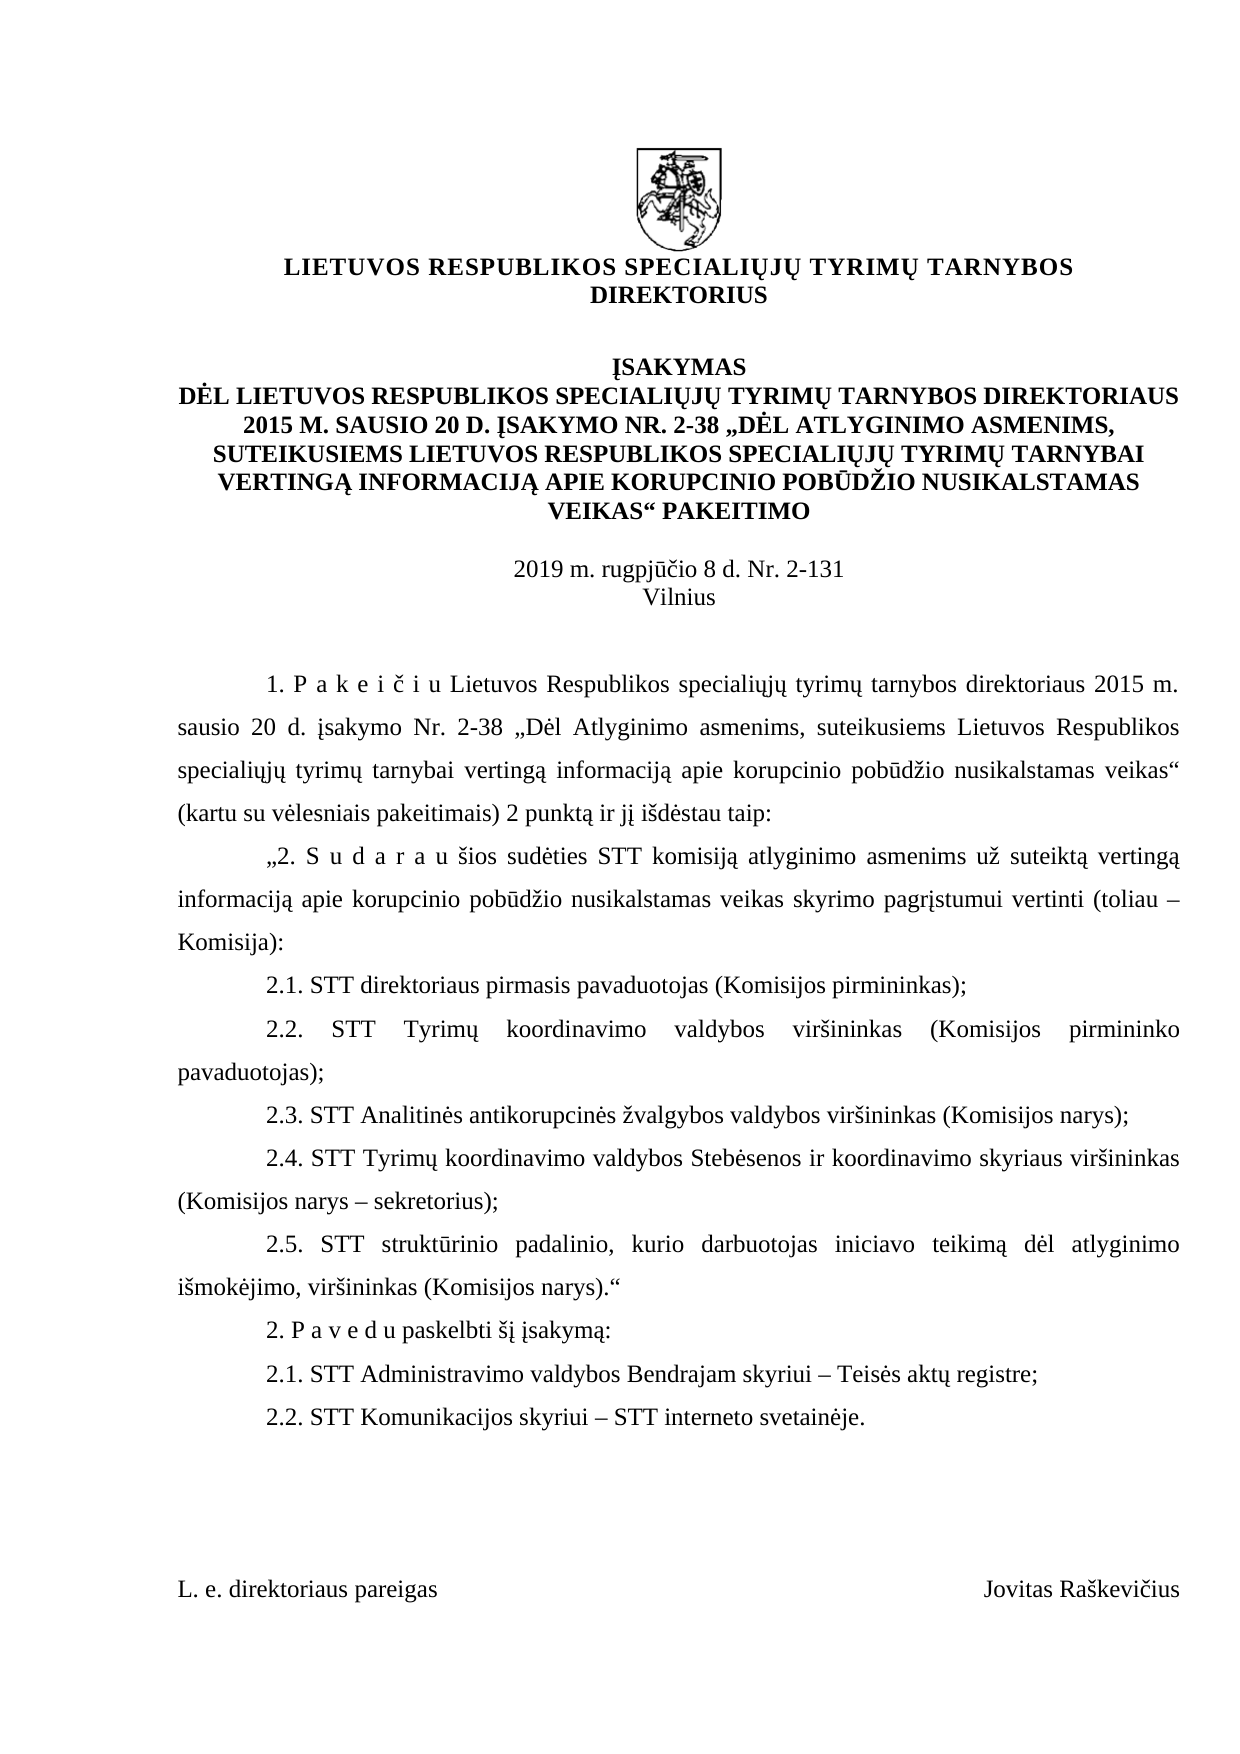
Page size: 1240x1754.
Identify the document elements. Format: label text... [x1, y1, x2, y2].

text 2.2. STT Komunikacijos skyriui – STT interneto svetainėje. [177, 1402, 1181, 1431]
text 2. P a v e d u paskelbti šį įsakymą: [177, 1316, 1181, 1344]
text 2.3. STT Analitinės antikorupcinės žvalgybos valdybos viršininkas (Komisijos narys); [177, 1100, 1181, 1129]
text 2.1. STT direktoriaus pirmasis pavaduotojas (Komisijos pirmininkas); [177, 971, 1181, 999]
text „2. S u d a r a u šios sudėties STT komisiją atlyginimo asmenims už suteiktą vertingą informaciją apie korupcinio pobūdžio nusikalstamas veikas skyrimo pagrįstumui vertinti (toliau – Komisija): [177, 841, 1181, 956]
text 2.1. STT Administravimo valdybos Bendrajam skyriui – Teisės aktų registre; [177, 1359, 1181, 1387]
text 2.2. STT Tyrimų koordinavimo valdybos viršininkas (Komisijos pirmininko pavaduotojas); [177, 1014, 1181, 1086]
text Vilnius [177, 582, 1181, 611]
text DIREKTORIUS [177, 281, 1181, 309]
text 2.4. STT Tyrimų koordinavimo valdybos Stebėsenos ir koordinavimo skyriaus viršininkas (Komisijos narys – sekretorius); [177, 1143, 1181, 1215]
text 2.5. STT struktūrinio padalinio, kurio darbuotojas iniciavo teikimą dėl atlyginimo išmokėjimo, viršininkas (Komisijos narys).“ [177, 1229, 1181, 1301]
text LIETUVOS RESPUBLIKOS SPECIALIŲJŲ TYRIMŲ TARNYBOS [177, 252, 1181, 281]
text 1. P a k e i č i u Lietuvos Respublikos specialiųjų tyrimų tarnybos direktoriaus 2015 m. sausio 20 d. įsakymo Nr. 2-38 „Dėl Atlyginimo asmenims, suteikusiems Lietuvos Respublikos specialiųjų tyrimų tarnybai vertingą informaciją apie korupcinio pobūdžio nusikalstamas veikas“ (kartu su vėlesniais pakeitimais) 2 punktą ir jį išdėstau taip: [177, 669, 1181, 827]
text 2019 m. rugpjūčio 8 d. Nr. 2-131 [177, 554, 1181, 582]
text DĖL LIETUVOS RESPUBLIKOS SPECIALIŲJŲ TYRIMŲ TARNYBOS DIREKTORIAUS 2015 M. SAUSIO 20 D. ĮSAKYMO NR. 2-38 „DĖL ATLYGINIMO ASMENIMS, SUTEIKUSIEMS LIETUVOS RESPUBLIKOS SPECIALIŲJŲ TYRIMŲ TARNYBAI VERTINGĄ INFORMACIJĄ APIE KORUPCINIO POBŪDŽIO NUSIKALSTAMAS VEIKAS“ PAKEITIMO [177, 381, 1181, 525]
text ĮSAKYMAS [177, 352, 1181, 381]
text L. e. direktoriaus pareigas Jovitas Raškevičius [177, 1574, 1181, 1603]
